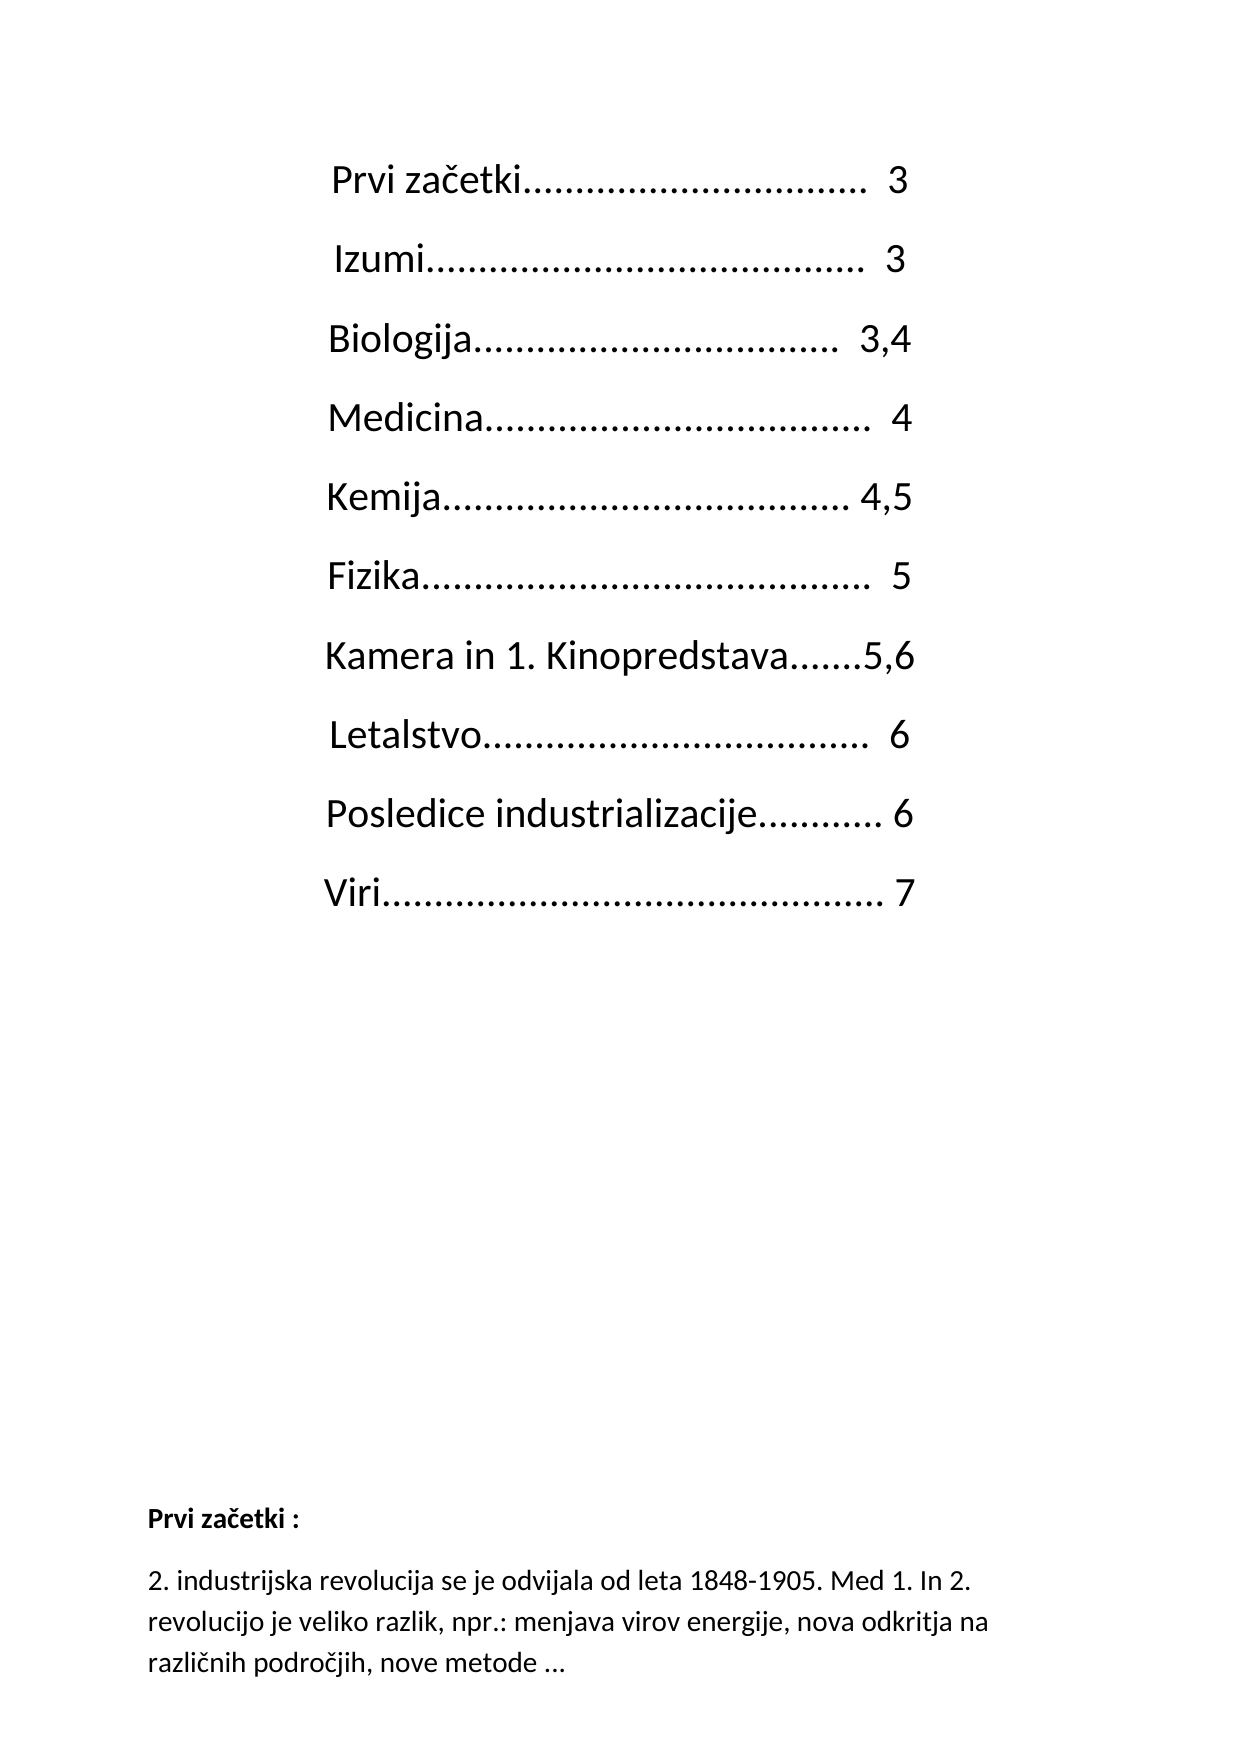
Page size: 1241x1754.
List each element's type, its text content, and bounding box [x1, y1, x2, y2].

text Viri................................................ 7 [148, 866, 1093, 917]
text Biologija................................... 3,4 [148, 312, 1093, 362]
text Medicina..................................... 4 [148, 391, 1093, 442]
text Kemija....................................... 4,5 [148, 470, 1093, 521]
text Izumi.......................................... 3 [148, 232, 1093, 283]
text Posledice industrializacije............ 6 [148, 787, 1093, 838]
text 2. industrijska revolucija se je odvijala od leta 1848-1905. Med 1. In 2. revolucijo je veliko razlik, npr.: menjava virov energije, nova odkritja na različnih področjih, nove metode ... [148, 1562, 1093, 1680]
text Prvi začetki : [148, 1501, 1093, 1536]
text Kamera in 1. Kinopredstava.......5,6 [148, 629, 1093, 679]
text Fizika........................................... 5 [148, 549, 1093, 600]
text Letalstvo..................................... 6 [148, 708, 1093, 759]
text Prvi začetki................................. 3 [148, 153, 1093, 204]
